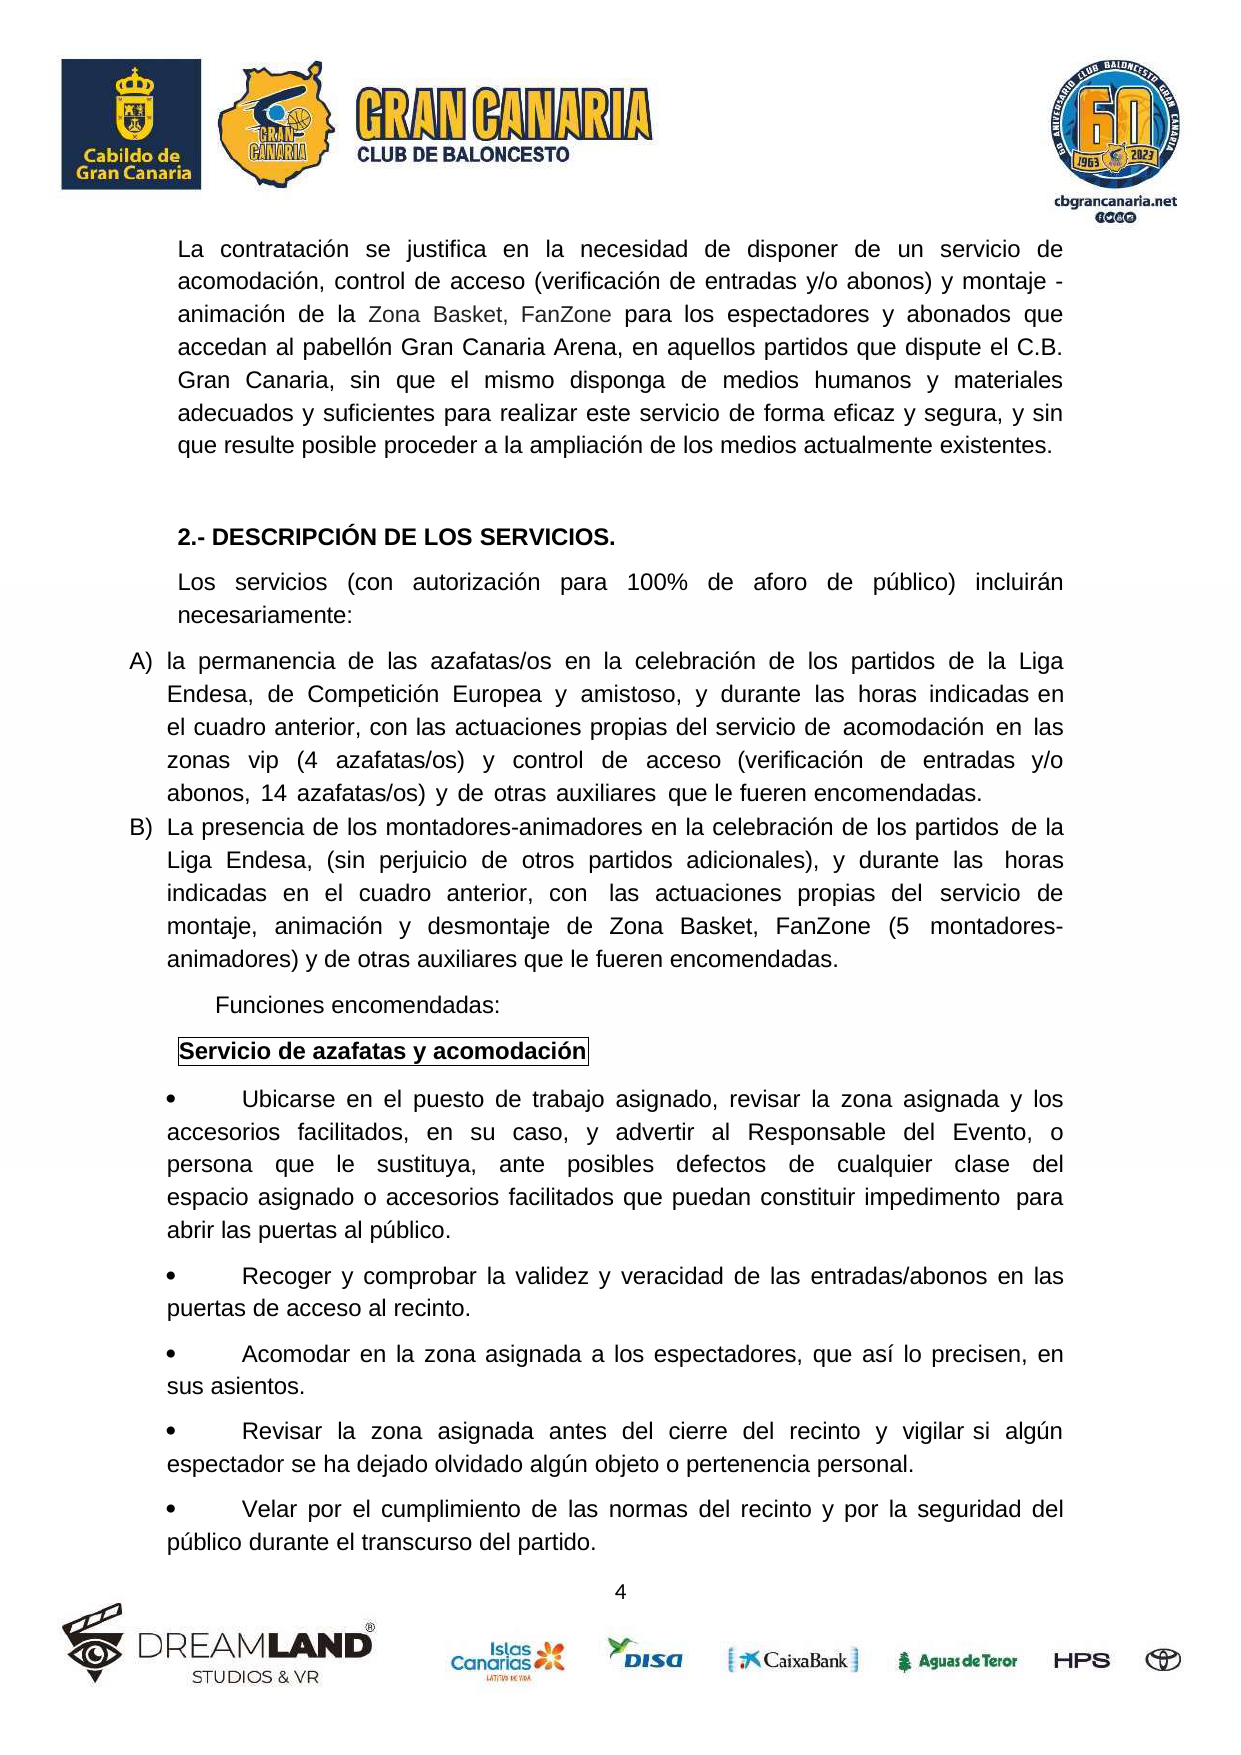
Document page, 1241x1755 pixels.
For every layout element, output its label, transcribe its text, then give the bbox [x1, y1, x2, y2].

text Servicio de azafatas y acomodación [179, 1038, 588, 1064]
